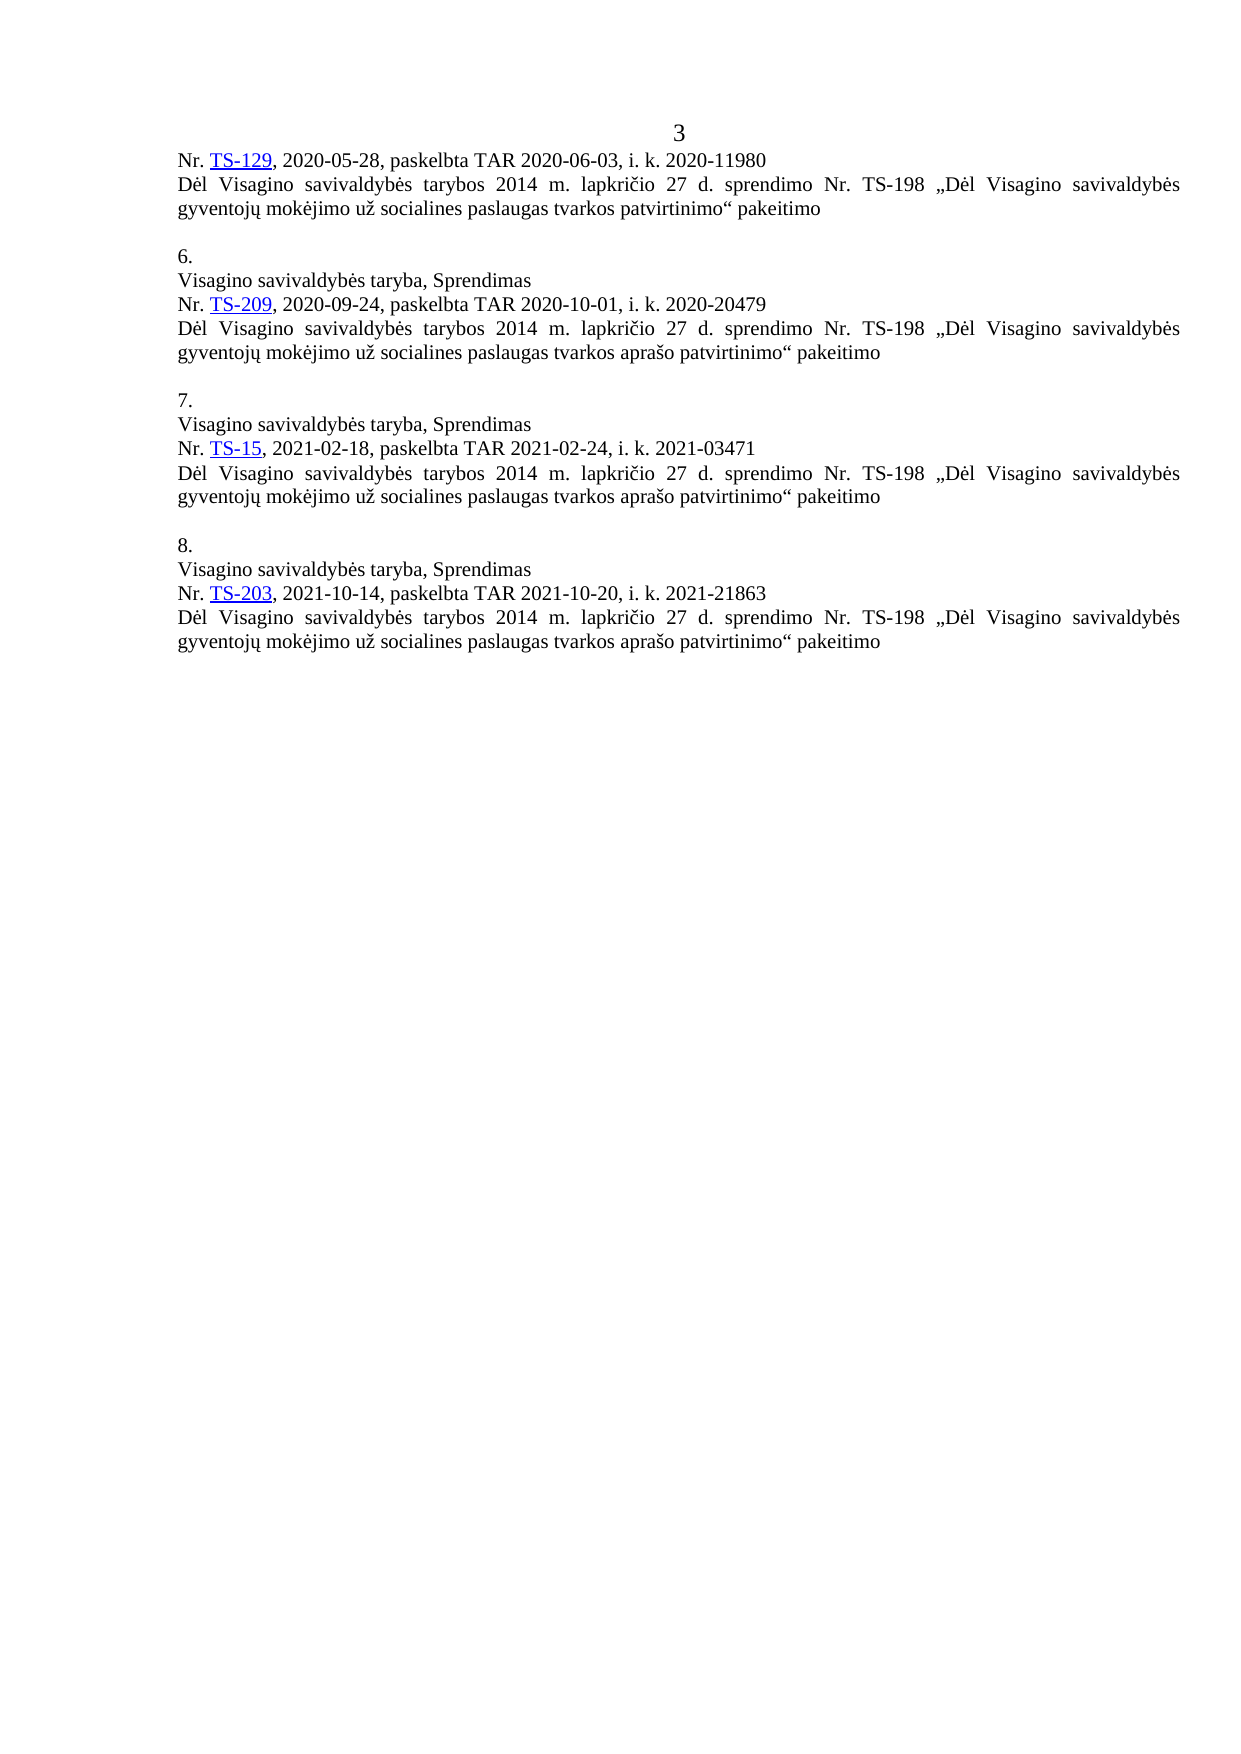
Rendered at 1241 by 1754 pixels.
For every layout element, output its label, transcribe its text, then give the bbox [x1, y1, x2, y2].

text 6. [177, 244, 1181, 268]
text 8. [177, 533, 1181, 557]
text Dėl Visagino savivaldybės tarybos 2014 m. lapkričio 27 d. sprendimo Nr. TS-198 „Dėl Visagino savivaldybės gyventojų mokėjimo už socialines paslaugas tvarkos aprašo patvirtinimo“ pakeitimo [177, 605, 1181, 653]
text Dėl Visagino savivaldybės tarybos 2014 m. lapkričio 27 d. sprendimo Nr. TS-198 „Dėl Visagino savivaldybės gyventojų mokėjimo už socialines paslaugas tvarkos aprašo patvirtinimo“ pakeitimo [177, 316, 1181, 364]
text Dėl Visagino savivaldybės tarybos 2014 m. lapkričio 27 d. sprendimo Nr. TS-198 „Dėl Visagino savivaldybės gyventojų mokėjimo už socialines paslaugas tvarkos aprašo patvirtinimo“ pakeitimo [177, 460, 1181, 508]
text Visagino savivaldybės taryba, Sprendimas [177, 268, 1181, 292]
text Dėl Visagino savivaldybės tarybos 2014 m. lapkričio 27 d. sprendimo Nr. TS-198 „Dėl Visagino savivaldybės gyventojų mokėjimo už socialines paslaugas tvarkos patvirtinimo“ pakeitimo [177, 172, 1181, 220]
text Nr. TS-15, 2021-02-18, paskelbta TAR 2021-02-24, i. k. 2021-03471 [177, 436, 1181, 460]
text 7. [177, 388, 1181, 412]
text Nr. TS-129, 2020-05-28, paskelbta TAR 2020-06-03, i. k. 2020-11980 [177, 148, 1181, 172]
text Visagino savivaldybės taryba, Sprendimas [177, 557, 1181, 581]
text Nr. TS-209, 2020-09-24, paskelbta TAR 2020-10-01, i. k. 2020-20479 [177, 292, 1181, 316]
text Nr. TS-203, 2021-10-14, paskelbta TAR 2021-10-20, i. k. 2021-21863 [177, 581, 1181, 605]
text Visagino savivaldybės taryba, Sprendimas [177, 412, 1181, 436]
